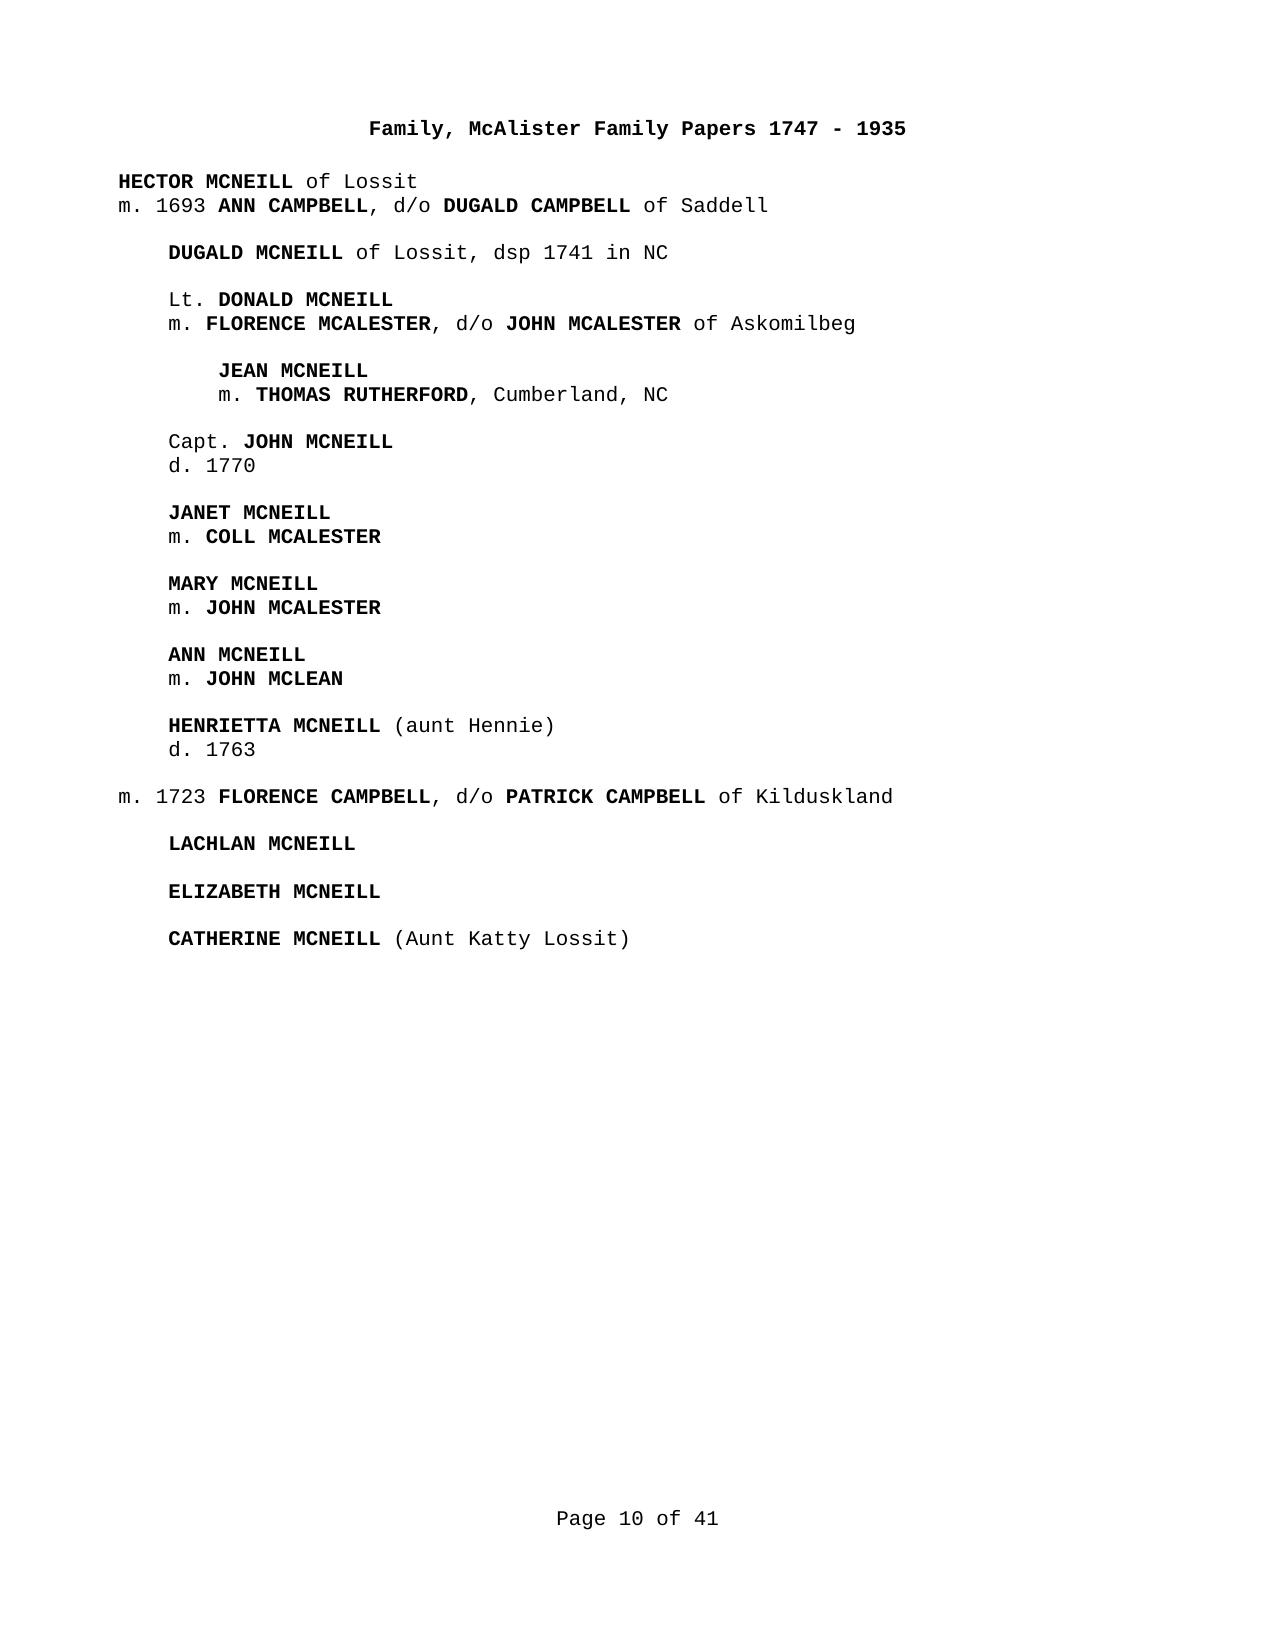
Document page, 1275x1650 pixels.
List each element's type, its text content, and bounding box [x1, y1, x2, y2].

text Catherine McNeill (Aunt Katty Lossit) [118, 928, 1157, 952]
text Mary McNeill [118, 573, 1157, 597]
text m. Florence McAlester, d/o John McAlester of Askomilbeg [118, 313, 1157, 337]
text Jean McNeill [118, 360, 1157, 384]
text Janet McNeill [118, 502, 1157, 526]
text m. 1723 Florence Campbell, d/o Patrick Campbell of Kilduskland [118, 786, 1157, 810]
text Hector McNeill of Lossit [118, 171, 1157, 195]
text Elizabeth McNeill [118, 881, 1157, 904]
text m. 1693 Ann Campbell, d/o Dugald Campbell of Saddell [118, 195, 1157, 218]
text d. 1763 [118, 739, 1157, 762]
text Capt. John McNeill [118, 431, 1157, 455]
text m. Thomas Rutherford, Cumberland, NC [118, 384, 1157, 408]
text Lachlan McNeill [118, 833, 1157, 857]
text m. John McAlester [118, 597, 1157, 621]
text m. John McLean [118, 668, 1157, 691]
text d. 1770 [118, 455, 1157, 479]
text Henrietta McNeill (aunt Hennie) [118, 715, 1157, 739]
text m. Coll McAlester [118, 526, 1157, 549]
text Lt. Donald McNeill [118, 289, 1157, 313]
text Ann McNeill [118, 644, 1157, 668]
text Dugald McNeill of Lossit, dsp 1741 in NC [118, 242, 1157, 266]
